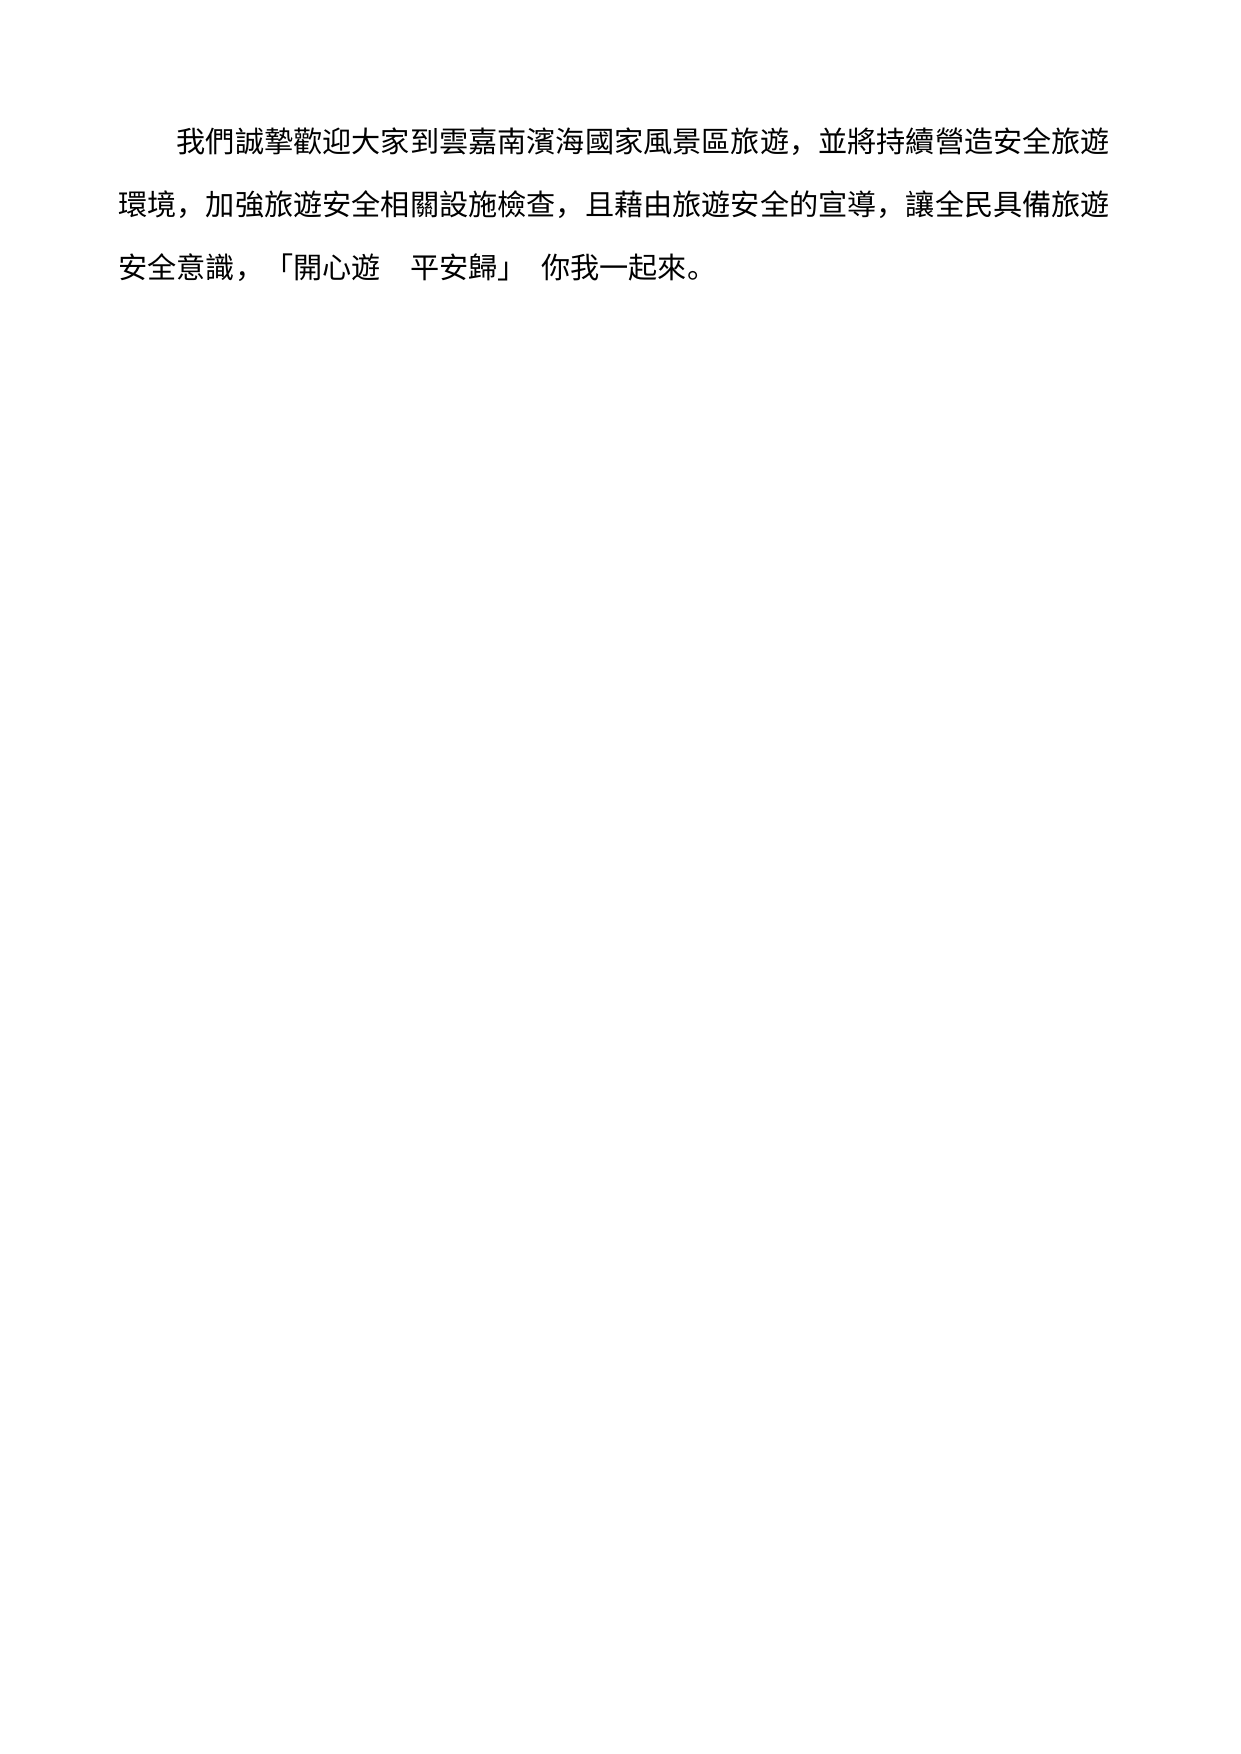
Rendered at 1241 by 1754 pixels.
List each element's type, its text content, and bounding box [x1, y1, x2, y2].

text 我們誠摯歡迎大家到雲嘉南濱海國家風景區旅遊，並將持續營造安全旅遊環境，加強旅遊安全相關設施檢查，且藉由旅遊安全的宣導，讓全民具備旅遊安全意識，「開心遊 平安歸」 你我一起來。 [118, 118, 1122, 287]
